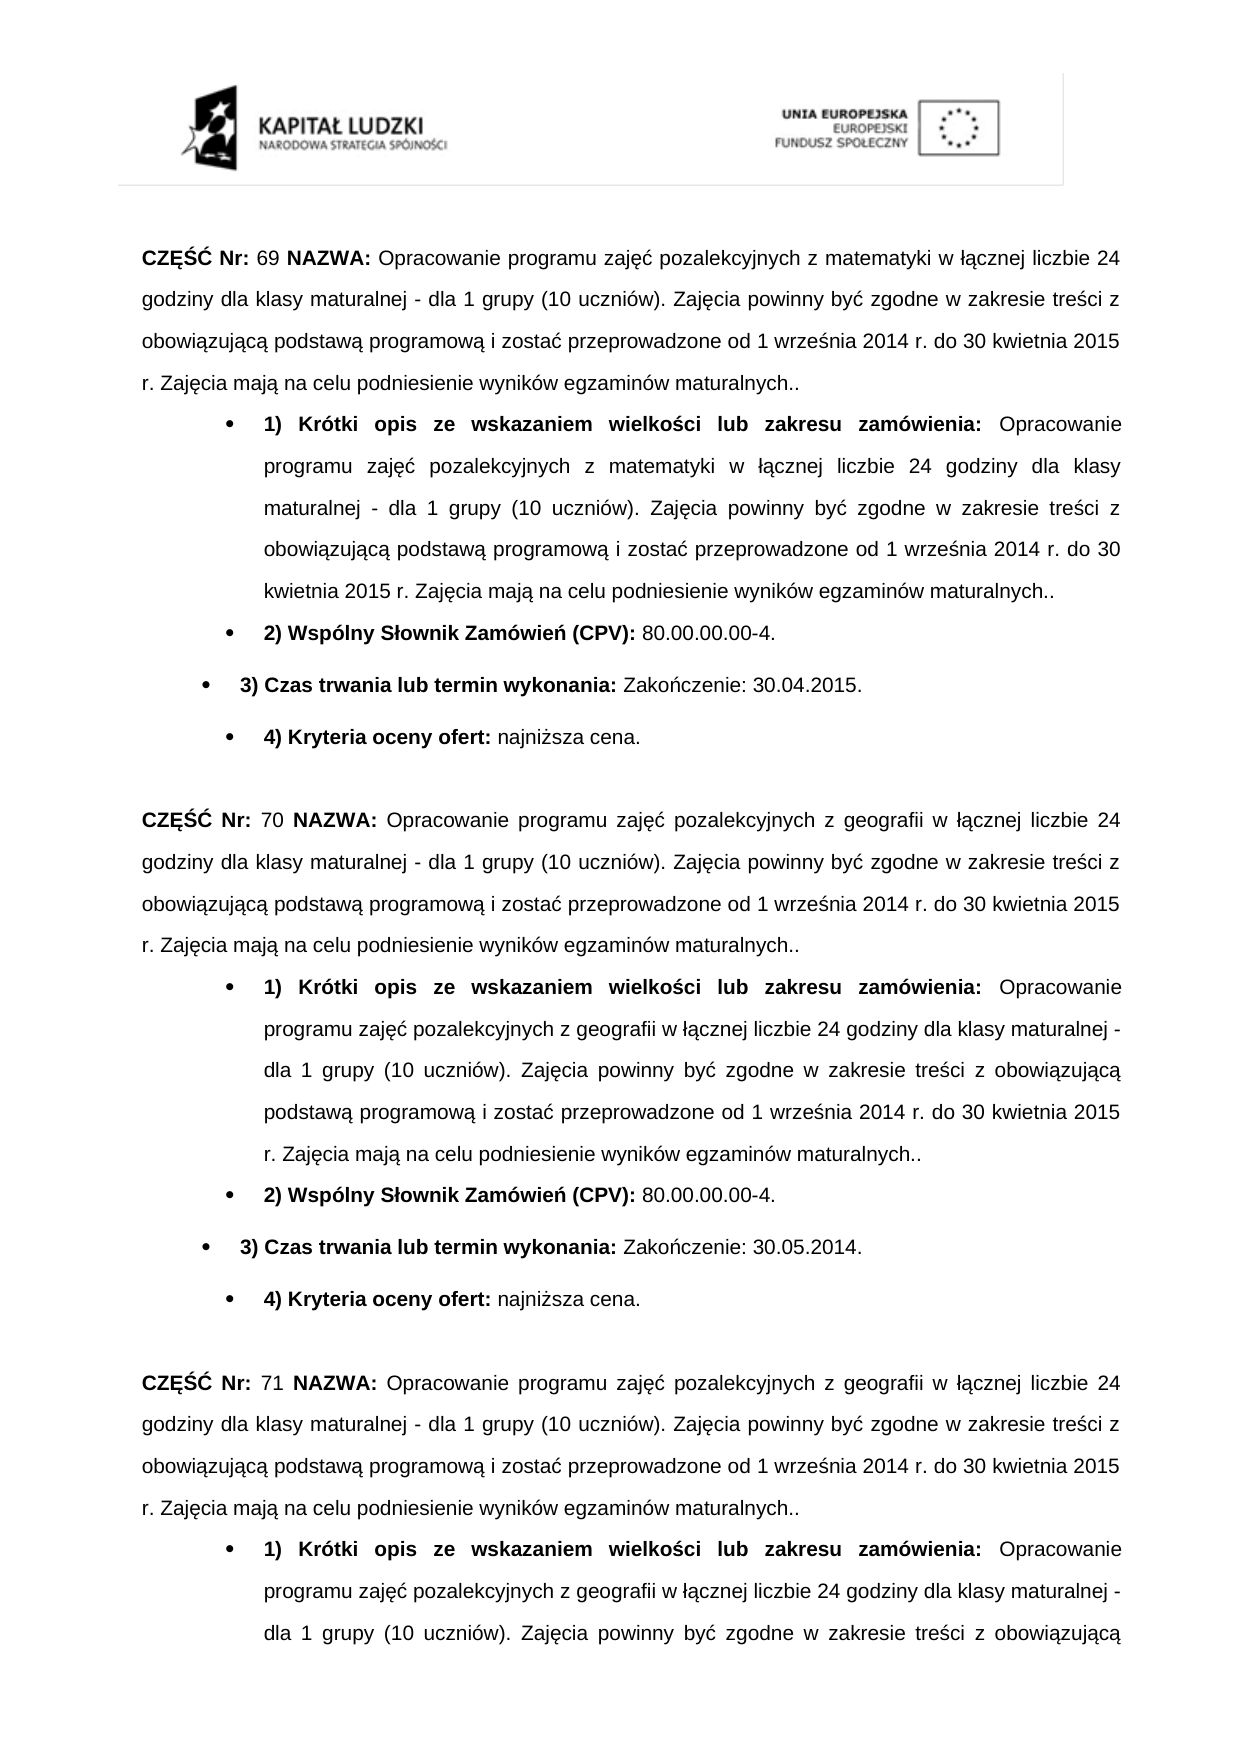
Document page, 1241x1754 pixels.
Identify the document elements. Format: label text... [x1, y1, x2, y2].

list 2) Wspólny Słownik Zamówień (CPV): 80.00.00.00-4. [226, 603, 1122, 644]
list 2) Wspólny Słownik Zamówień (CPV): 80.00.00.00-4. [226, 1165, 1122, 1207]
text CZĘŚĆ Nr: 71 NAZWA: Opracowanie programu zajęć pozalekcyjnych z geografii w łącznej liczbie 24 godziny dla klasy maturalnej - dla 1 grupy (10 uczniów). Zajęcia powinny być zgodne w zakresie treści z obowiązującą podstawą programową i zostać przeprowadzone od 1 września 2014 r. do 30 kwietnia 2015 r. Zajęcia mają na celu podniesienie wyników egzaminów maturalnych.. [142, 1353, 1122, 1519]
list 4) Kryteria oceny ofert: najniższa cena. [226, 1269, 1122, 1311]
list 3) Czas trwania lub termin wykonania: Zakończenie: 30.04.2015. [202, 655, 1122, 697]
list 3) Czas trwania lub termin wykonania: Zakończenie: 30.05.2014. [202, 1217, 1122, 1259]
text CZĘŚĆ Nr: 69 NAZWA: Opracowanie programu zajęć pozalekcyjnych z matematyki w łącznej liczbie 24 godziny dla klasy maturalnej - dla 1 grupy (10 uczniów). Zajęcia powinny być zgodne w zakresie treści z obowiązującą podstawą programową i zostać przeprowadzone od 1 września 2014 r. do 30 kwietnia 2015 r. Zajęcia mają na celu podniesienie wyników egzaminów maturalnych.. [142, 228, 1122, 394]
list 4) Kryteria oceny ofert: najniższa cena. [226, 707, 1122, 749]
list 1) Krótki opis ze wskazaniem wielkości lub zakresu zamówienia: Opracowanie programu zajęć pozalekcyjnych z geografii w łącznej liczbie 24 godziny dla klasy maturalnej - dla 1 grupy (10 uczniów). Zajęcia powinny być zgodne w zakresie treści z obowiązującą [226, 1519, 1122, 1644]
text CZĘŚĆ Nr: 70 NAZWA: Opracowanie programu zajęć pozalekcyjnych z geografii w łącznej liczbie 24 godziny dla klasy maturalnej - dla 1 grupy (10 uczniów). Zajęcia powinny być zgodne w zakresie treści z obowiązującą podstawą programową i zostać przeprowadzone od 1 września 2014 r. do 30 kwietnia 2015 r. Zajęcia mają na celu podniesienie wyników egzaminów maturalnych.. [142, 790, 1122, 957]
list 1) Krótki opis ze wskazaniem wielkości lub zakresu zamówienia: Opracowanie programu zajęć pozalekcyjnych z matematyki w łącznej liczbie 24 godziny dla klasy maturalnej - dla 1 grupy (10 uczniów). Zajęcia powinny być zgodne w zakresie treści z obowiązującą podstawą programową i zostać przeprowadzone od 1 września 2014 r. do 30 kwietnia 2015 r. Zajęcia mają na celu podniesienie wyników egzaminów maturalnych.. [226, 394, 1122, 603]
list 1) Krótki opis ze wskazaniem wielkości lub zakresu zamówienia: Opracowanie programu zajęć pozalekcyjnych z geografii w łącznej liczbie 24 godziny dla klasy maturalnej - dla 1 grupy (10 uczniów). Zajęcia powinny być zgodne w zakresie treści z obowiązującą podstawą programową i zostać przeprowadzone od 1 września 2014 r. do 30 kwietnia 2015 r. Zajęcia mają na celu podniesienie wyników egzaminów maturalnych.. [226, 957, 1122, 1165]
